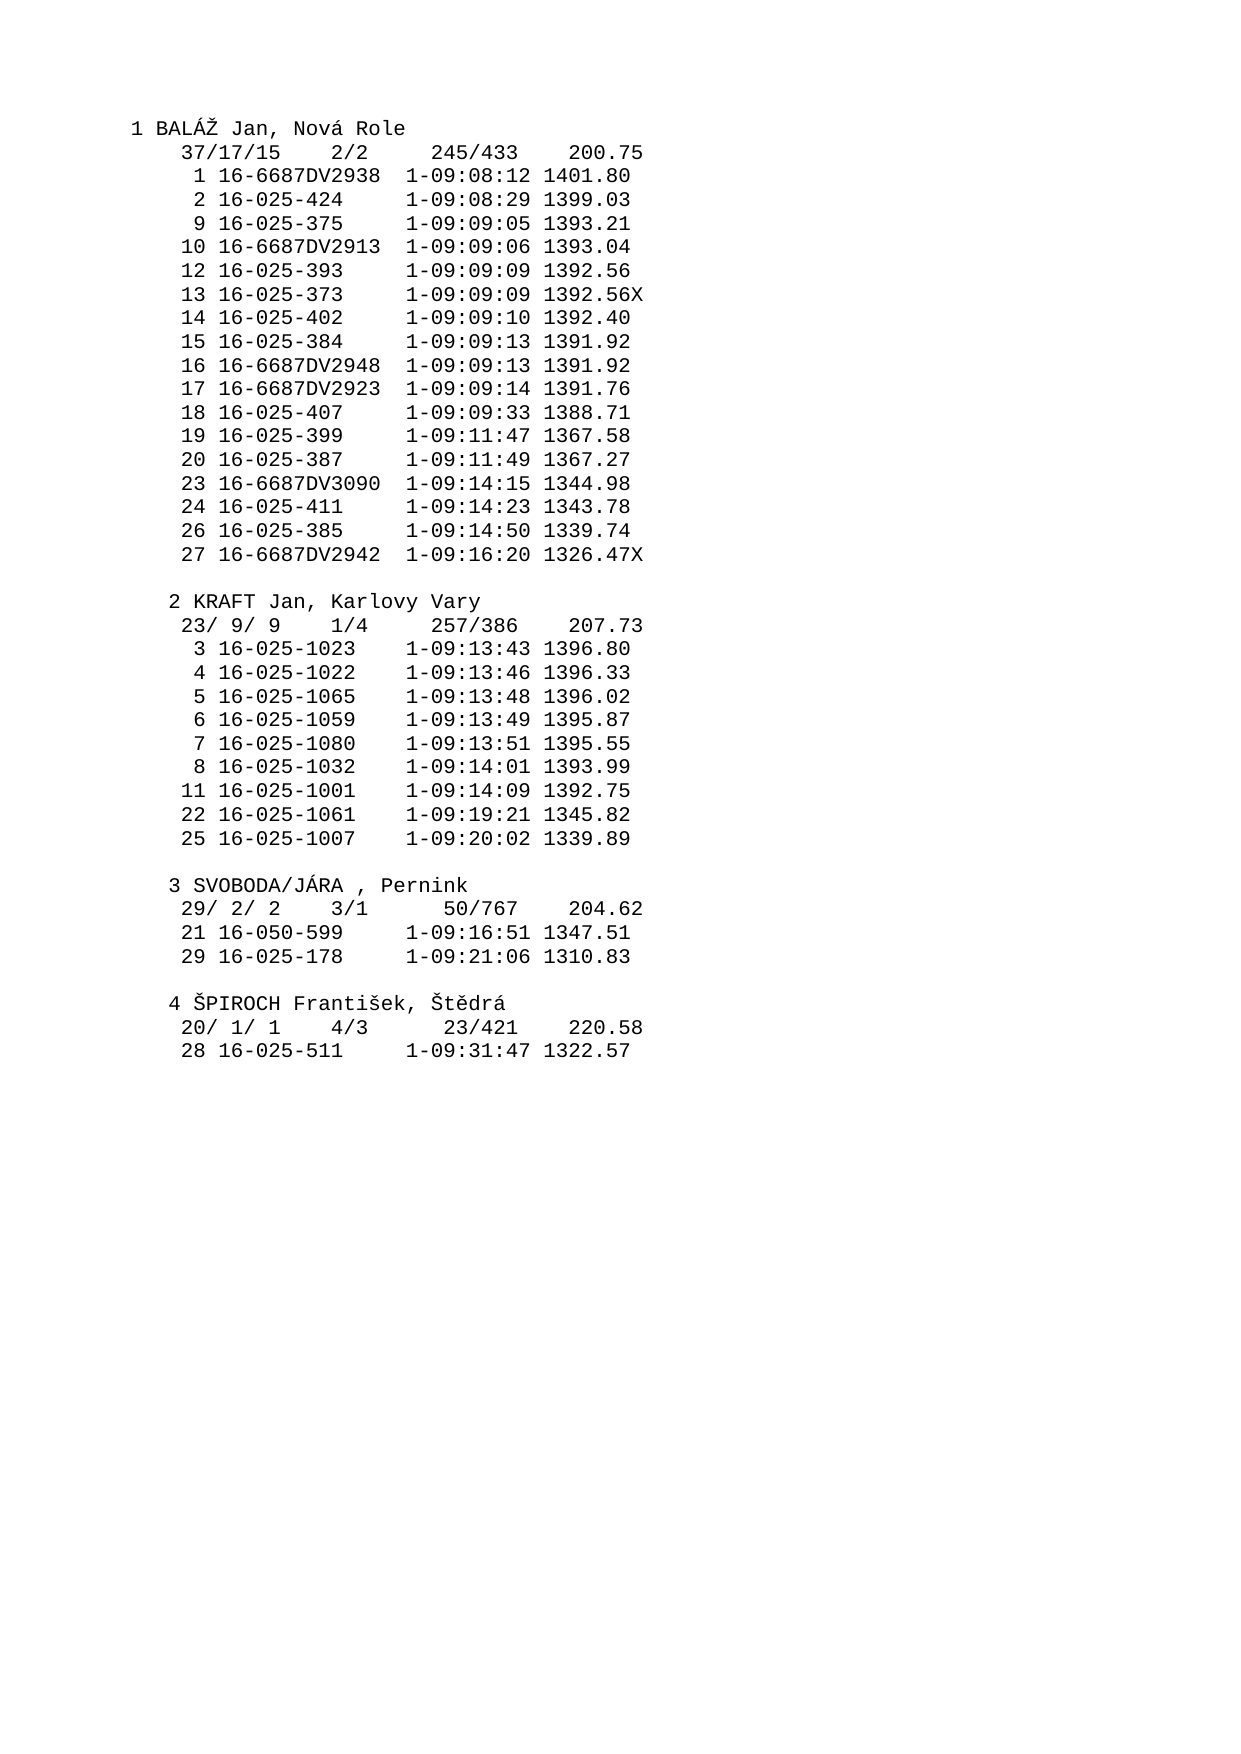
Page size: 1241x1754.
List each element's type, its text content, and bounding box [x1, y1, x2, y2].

text 1 BALÁŽ Jan, Nová Role [118, 118, 1122, 142]
text 1 16-6687DV2938 1-09:08:12 1401.80 [118, 165, 1122, 189]
text 15 16-025-384 1-09:09:13 1391.92 [118, 331, 1122, 354]
text 16 16-6687DV2948 1-09:09:13 1391.92 [118, 354, 1122, 378]
text 2 KRAFT Jan, Karlovy Vary [118, 591, 1122, 615]
text 3 16-025-1023 1-09:13:43 1396.80 [118, 638, 1122, 662]
text 5 16-025-1065 1-09:13:48 1396.02 [118, 686, 1122, 709]
text 21 16-050-599 1-09:16:51 1347.51 [118, 922, 1122, 946]
text 4 ŠPIROCH František, Štědrá [118, 993, 1122, 1017]
text 20/ 1/ 1 4/3 23/421 220.58 [118, 1017, 1122, 1040]
text 11 16-025-1001 1-09:14:09 1392.75 [118, 780, 1122, 804]
text 37/17/15 2/2 245/433 200.75 [118, 142, 1122, 165]
text 25 16-025-1007 1-09:20:02 1339.89 [118, 827, 1122, 851]
text 10 16-6687DV2913 1-09:09:06 1393.04 [118, 236, 1122, 260]
text 8 16-025-1032 1-09:14:01 1393.99 [118, 757, 1122, 780]
text 29 16-025-178 1-09:21:06 1310.83 [118, 946, 1122, 969]
text 20 16-025-387 1-09:11:49 1367.27 [118, 449, 1122, 473]
text 26 16-025-385 1-09:14:50 1339.74 [118, 520, 1122, 544]
text 24 16-025-411 1-09:14:23 1343.78 [118, 496, 1122, 520]
text 29/ 2/ 2 3/1 50/767 204.62 [118, 898, 1122, 922]
text 22 16-025-1061 1-09:19:21 1345.82 [118, 804, 1122, 827]
text 23/ 9/ 9 1/4 257/386 207.73 [118, 615, 1122, 638]
text 23 16-6687DV3090 1-09:14:15 1344.98 [118, 473, 1122, 496]
text 27 16-6687DV2942 1-09:16:20 1326.47X [118, 544, 1122, 567]
text 28 16-025-511 1-09:31:47 1322.57 [118, 1040, 1122, 1064]
text 17 16-6687DV2923 1-09:09:14 1391.76 [118, 378, 1122, 402]
text 3 SVOBODA/JÁRA , Pernink [118, 875, 1122, 898]
text 19 16-025-399 1-09:11:47 1367.58 [118, 426, 1122, 449]
text 2 16-025-424 1-09:08:29 1399.03 [118, 189, 1122, 213]
text 12 16-025-393 1-09:09:09 1392.56 [118, 260, 1122, 284]
text 13 16-025-373 1-09:09:09 1392.56X [118, 284, 1122, 307]
text 9 16-025-375 1-09:09:05 1393.21 [118, 213, 1122, 236]
text 4 16-025-1022 1-09:13:46 1396.33 [118, 662, 1122, 686]
text 14 16-025-402 1-09:09:10 1392.40 [118, 307, 1122, 331]
text 7 16-025-1080 1-09:13:51 1395.55 [118, 733, 1122, 757]
text 6 16-025-1059 1-09:13:49 1395.87 [118, 709, 1122, 733]
text 18 16-025-407 1-09:09:33 1388.71 [118, 402, 1122, 426]
